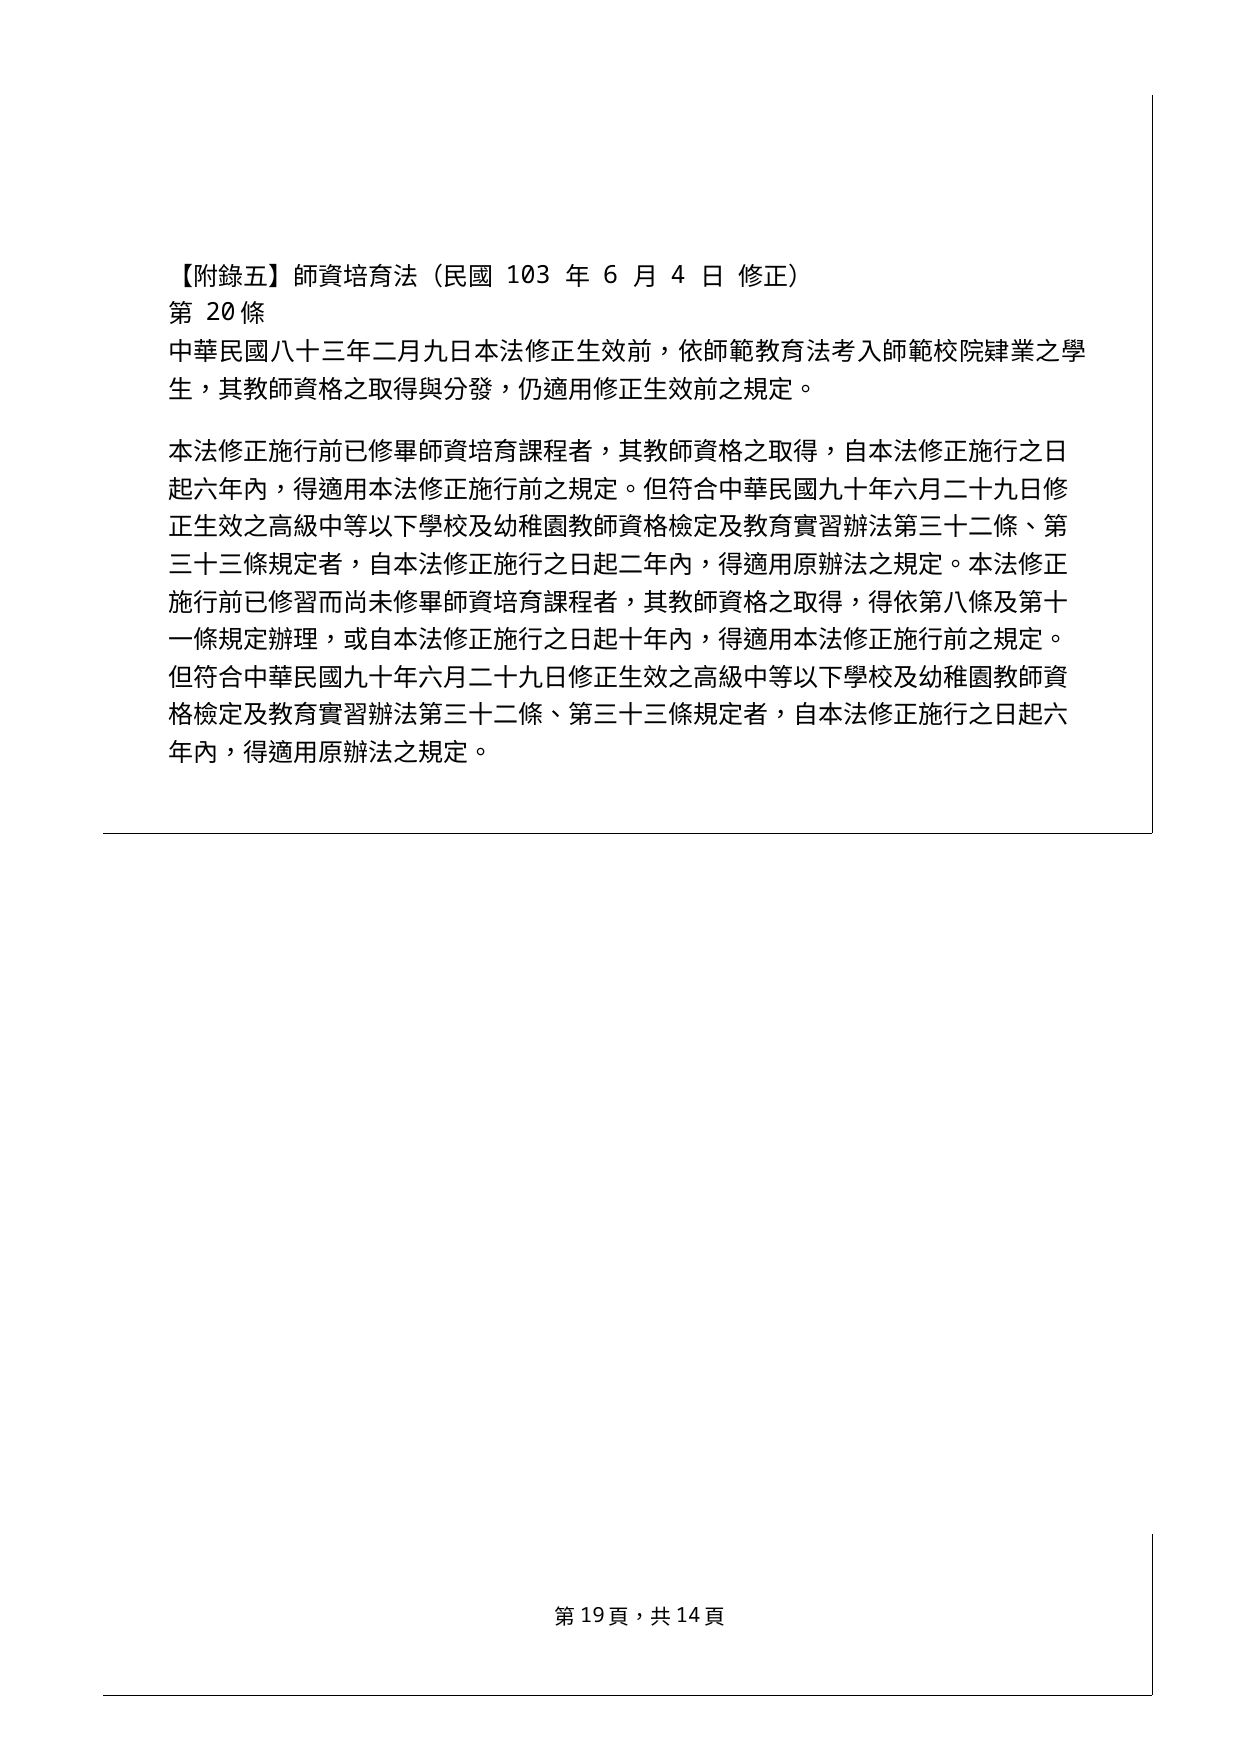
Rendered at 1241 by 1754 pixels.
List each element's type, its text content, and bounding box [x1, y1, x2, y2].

subtitle 【附錄五】師資培育法（民國 103 年 6 月 4 日 修正） [103, 190, 1152, 292]
subtitle 中華民國八十三年二月九日本法修正生效前，依師範教育法考入師範校院肄業之學生，其教師資格之取得與分發，仍適用修正生效前之規定。 [103, 330, 1152, 366]
subtitle 第 20條 [103, 292, 1152, 330]
subtitle 本法修正施行前已修畢師資培育課程者，其教師資格之取得，自本法修正施行之日起六年內，得適用本法修正施行前之規定。但符合中華民國九十年六月二十九日修正生效之高級中等以下學校及幼稚園教師資格檢定及教育實習辦法第三十二條、第三十三條規定者，自本法修正施行之日起二年內，得適用原辦法之規定。本法修正施行前已修習而尚未修畢師資培育課程者，其教師資格之取得，得依第八條及第十一條規定辦理，或自本法修正施行之日起十年內，得適用本法修正施行前之規定。但符合中華民國九十年六月二十九日修正生效之高級中等以下學校及幼稚園教師資格檢定及教育實習辦法第三十二條、第三十三條規定者，自本法修正施行之日起六年內，得適用原辦法之規定。 [103, 366, 1152, 833]
